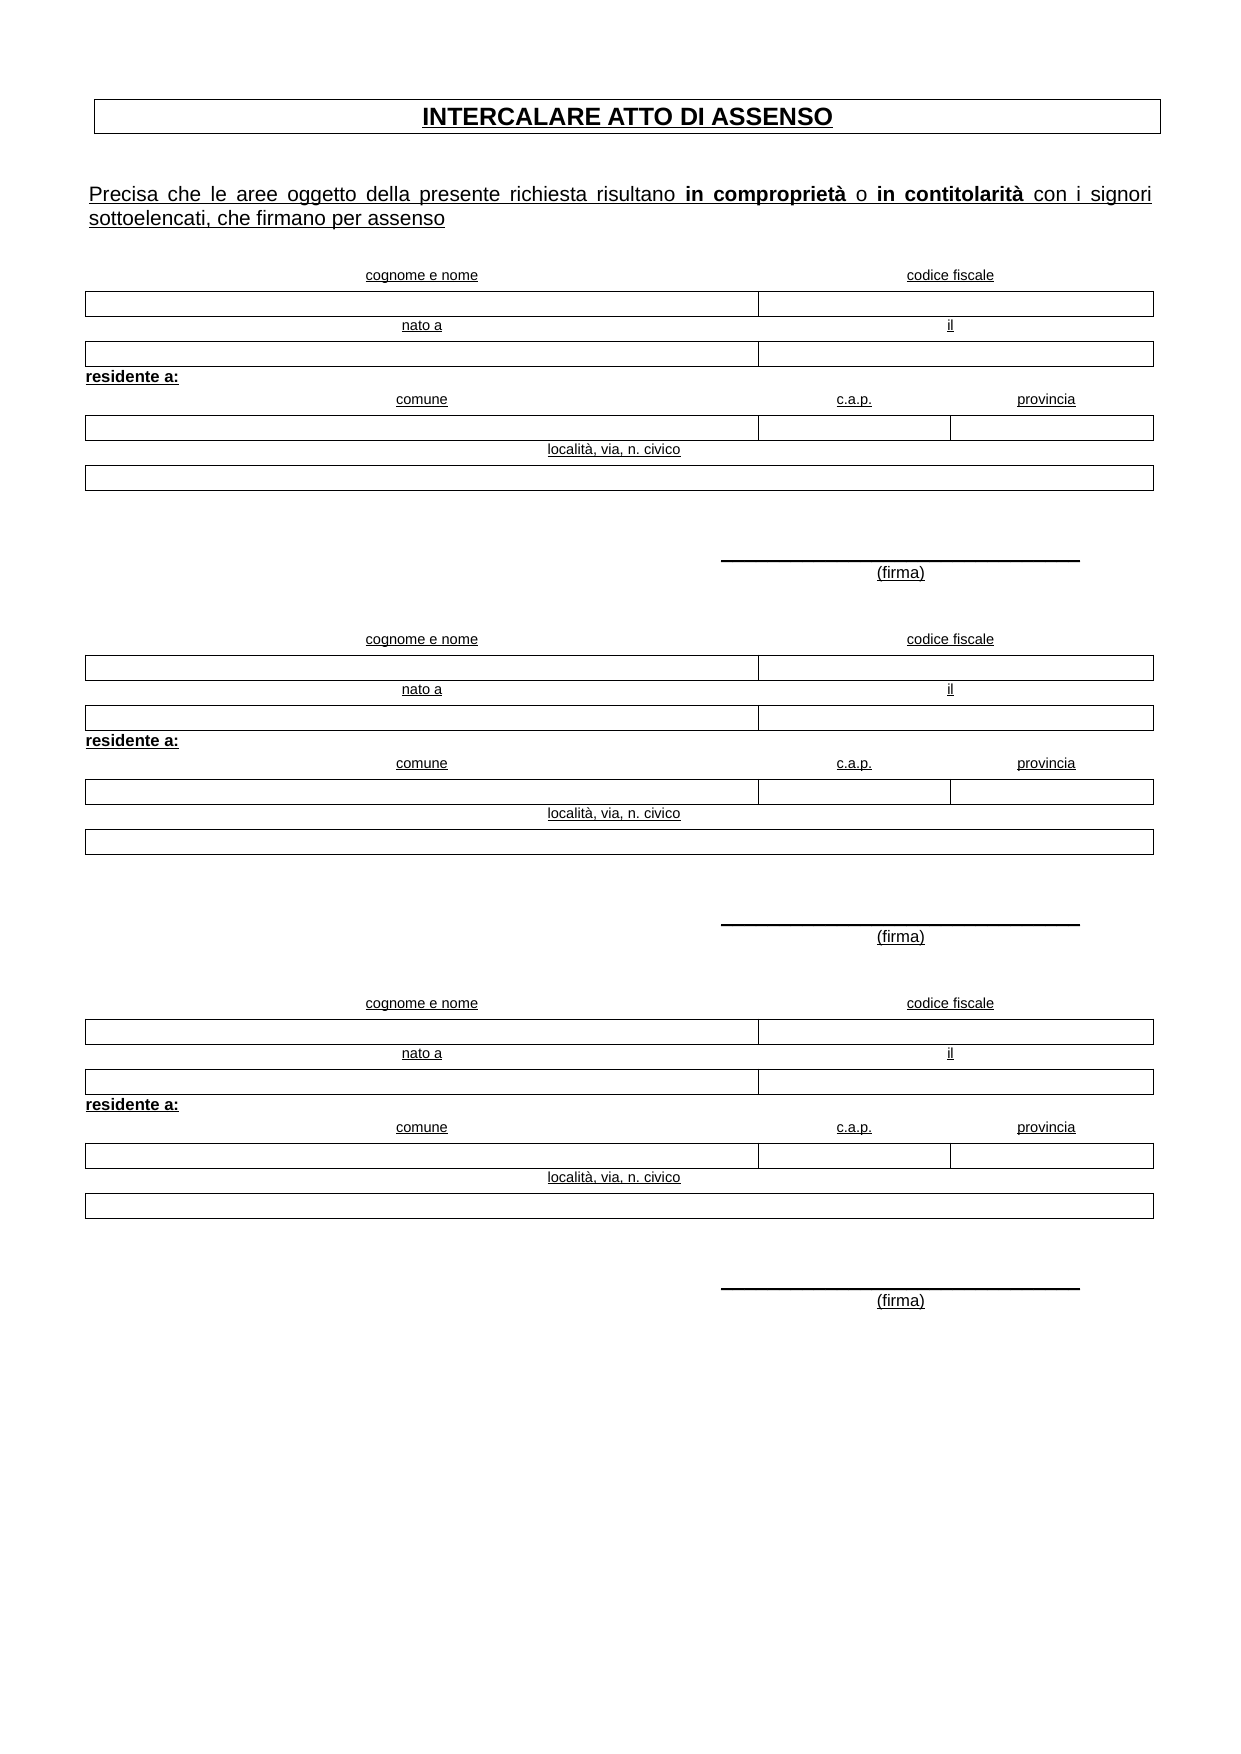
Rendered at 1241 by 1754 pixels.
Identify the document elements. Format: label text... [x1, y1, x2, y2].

table_cell [758, 367, 1142, 391]
table_cell [1142, 317, 1148, 341]
table_header codice fiscale [758, 631, 1142, 654]
table_cell [759, 416, 950, 440]
table_cell località, via, n. civico [85, 1169, 1142, 1193]
table_header cognome e nome [85, 994, 758, 1018]
table_cell [1148, 731, 1153, 755]
table_cell [759, 1144, 950, 1168]
table_cell [1148, 317, 1153, 341]
table_cell [951, 1144, 1153, 1168]
table_cell [1148, 391, 1153, 415]
table_cell [1142, 391, 1148, 415]
table_cell residente a: [85, 1095, 758, 1119]
table_cell località, via, n. civico [85, 805, 1142, 829]
text (firma) [620, 1291, 1181, 1310]
table_cell [759, 1070, 1153, 1093]
text (firma) [620, 563, 1181, 582]
text (firma) [620, 927, 1181, 946]
table_cell [1148, 681, 1153, 705]
table_cell [759, 656, 1153, 679]
table_cell [86, 656, 758, 679]
table_cell il [758, 681, 1142, 705]
table_cell residente a: [85, 731, 758, 755]
table_cell [1142, 755, 1148, 779]
table_header [1148, 994, 1153, 1018]
table_cell [951, 416, 1153, 440]
table_cell comune [85, 391, 758, 415]
table_cell provincia [950, 755, 1142, 779]
table_cell [1148, 441, 1153, 465]
table_cell località, via, n. civico [85, 441, 1142, 465]
table_cell nato a [85, 1045, 758, 1068]
table_cell [86, 706, 758, 730]
table_cell [86, 830, 1153, 854]
table_cell [86, 1194, 1153, 1218]
text _______________________________ [620, 539, 1181, 563]
table_cell [1148, 1169, 1153, 1193]
table_cell [86, 292, 758, 316]
table_cell nato a [85, 681, 758, 705]
table_cell [1142, 1095, 1148, 1119]
table_cell [86, 780, 758, 804]
table_cell [1142, 1119, 1148, 1143]
table_header cognome e nome [85, 631, 758, 654]
table_cell [759, 292, 1153, 316]
table_cell c.a.p. [758, 391, 950, 415]
table_cell [86, 416, 758, 440]
table_cell [1142, 367, 1148, 391]
table_cell il [758, 1045, 1142, 1068]
table_cell provincia [950, 1119, 1142, 1143]
table_cell [86, 466, 1153, 490]
table_cell [1148, 1045, 1153, 1068]
table_cell [759, 706, 1153, 730]
text Precisa che le aree oggetto della presente richiesta risultano in comproprietà o in contitolarità con i signori [89, 182, 1152, 203]
table_cell [86, 342, 758, 366]
table_cell [1148, 367, 1153, 391]
table_header codice fiscale [758, 267, 1142, 291]
table_cell [1148, 805, 1153, 829]
table_cell il [758, 317, 1142, 341]
text sottoelencati, che firmano per assenso [89, 204, 1152, 230]
table_cell [758, 1095, 1142, 1119]
table_cell residente a: [85, 367, 758, 391]
table_header [1148, 631, 1153, 654]
table_header [1142, 631, 1148, 654]
table_header [1148, 267, 1153, 291]
table_cell [86, 1070, 758, 1093]
table_cell comune [85, 1119, 758, 1143]
table_cell [86, 1144, 758, 1168]
table_header cognome e nome [85, 267, 758, 291]
table_cell nato a [85, 317, 758, 341]
text _______________________________ [620, 903, 1181, 927]
table_cell c.a.p. [758, 755, 950, 779]
table_cell [1142, 441, 1148, 465]
table_cell [759, 780, 950, 804]
table_cell [1142, 1045, 1148, 1068]
table_cell [86, 1020, 758, 1043]
table_cell [758, 731, 1142, 755]
table_cell [759, 1020, 1153, 1043]
table_cell comune [85, 755, 758, 779]
table_cell [1142, 1169, 1148, 1193]
table_cell [1142, 681, 1148, 705]
table_cell [1148, 1119, 1153, 1143]
table_header [1142, 267, 1148, 291]
table_header codice fiscale [758, 994, 1142, 1018]
table_cell c.a.p. [758, 1119, 950, 1143]
table_cell [1148, 755, 1153, 779]
table_cell provincia [950, 391, 1142, 415]
table_cell [759, 342, 1153, 366]
text _______________________________ [620, 1267, 1181, 1291]
text INTERCALARE ATTO DI ASSENSO [95, 100, 1160, 133]
table_cell [1148, 1095, 1153, 1119]
table_cell [951, 780, 1153, 804]
table_cell [1142, 731, 1148, 755]
table_header [1142, 994, 1148, 1018]
table_cell [1142, 805, 1148, 829]
